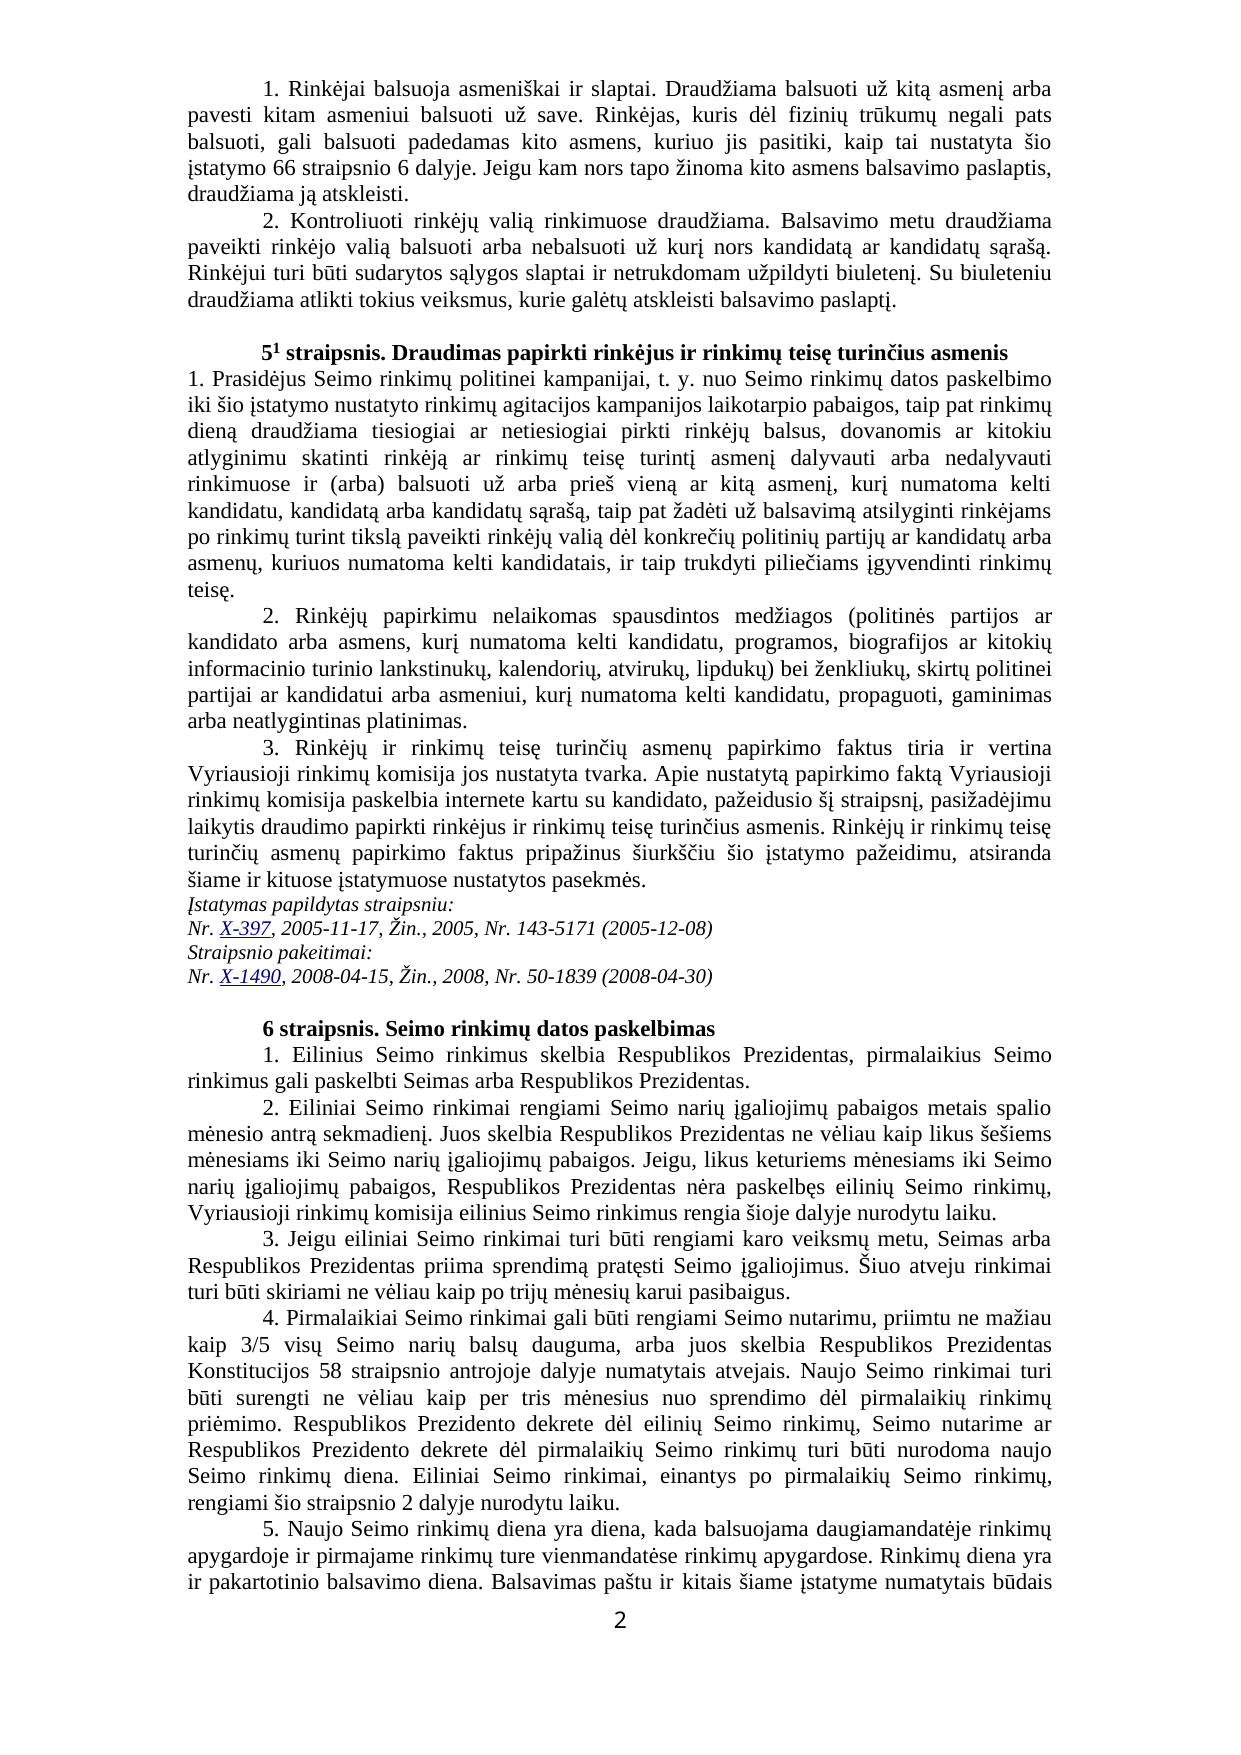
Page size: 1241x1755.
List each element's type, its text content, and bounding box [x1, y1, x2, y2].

text 3. Jeigu eiliniai Seimo rinkimai turi būti rengiami karo veiksmų metu, Seimas arba Respublikos Prezidentas priima sprendimą pratęsti Seimo įgaliojimus. Šiuo atveju rinkimai turi būti skiriami ne vėliau kaip po trijų mėnesių karui pasibaigus. [187, 1225, 1053, 1304]
text 1. Rinkėjai balsuoja asmeniškai ir slaptai. Draudžiama balsuoti už kitą asmenį arba pavesti kitam asmeniui balsuoti už save. Rinkėjas, kuris dėl fizinių trūkumų negali pats balsuoti, gali balsuoti padedamas kito asmens, kuriuo jis pasitiki, kaip tai nustatyta šio įstatymo 66 straipsnio 6 dalyje. Jeigu kam nors tapo žinoma kito asmens balsavimo paslaptis, draudžiama ją atskleisti. [187, 75, 1053, 207]
text 2. Rinkėjų papirkimu nelaikomas spausdintos medžiagos (politinės partijos ar kandidato arba asmens, kurį numatoma kelti kandidatu, programos, biografijos ar kitokių informacinio turinio lankstinukų, kalendorių, atvirukų, lipdukų) bei ženkliukų, skirtų politinei partijai ar kandidatui arba asmeniui, kurį numatoma kelti kandidatu, propaguoti, gaminimas arba neatlygintinas platinimas. [187, 602, 1053, 734]
text Nr. X-1490, 2008-04-15, Žin., 2008, Nr. 50-1839 (2008-04-30) [187, 964, 1053, 988]
text 2. Kontroliuoti rinkėjų valią rinkimuose draudžiama. Balsavimo metu draudžiama paveikti rinkėjo valią balsuoti arba nebalsuoti už kurį nors kandidatą ar kandidatų sąrašą. Rinkėjui turi būti sudarytos sąlygos slaptai ir netrukdomam užpildyti biuletenį. Su biuleteniu draudžiama atlikti tokius veiksmus, kurie galėtų atskleisti balsavimo paslaptį. [187, 207, 1053, 312]
text 4. Pirmalaikiai Seimo rinkimai gali būti rengiami Seimo nutarimu, priimtu ne mažiau kaip 3/5 visų Seimo narių balsų dauguma, arba juos skelbia Respublikos Prezidentas Konstitucijos 58 straipsnio antrojoje dalyje numatytais atvejais. Naujo Seimo rinkimai turi būti surengti ne vėliau kaip per tris mėnesius nuo sprendimo dėl pirmalaikių rinkimų priėmimo. Respublikos Prezidento dekrete dėl eilinių Seimo rinkimų, Seimo nutarime ar Respublikos Prezidento dekrete dėl pirmalaikių Seimo rinkimų turi būti nurodoma naujo Seimo rinkimų diena. Eiliniai Seimo rinkimai, einantys po pirmalaikių Seimo rinkimų, rengiami šio straipsnio 2 dalyje nurodytu laiku. [187, 1304, 1053, 1515]
text Nr. X-397, 2005-11-17, Žin., 2005, Nr. 143-5171 (2005-12-08) [187, 916, 1053, 940]
text Straipsnio pakeitimai: [187, 940, 1053, 964]
text 3. Rinkėjų ir rinkimų teisę turinčių asmenų papirkimo faktus tiria ir vertina Vyriausioji rinkimų komisija jos nustatyta tvarka. Apie nustatytą papirkimo faktą Vyriausioji rinkimų komisija paskelbia internete kartu su kandidato, pažeidusio šį straipsnį, pasižadėjimu laikytis draudimo papirkti rinkėjus ir rinkimų teisę turinčius asmenis. Rinkėjų ir rinkimų teisę turinčių asmenų papirkimo faktus pripažinus šiurkščiu šio įstatymo pažeidimu, atsiranda šiame ir kituose įstatymuose nustatytos pasekmės. [187, 734, 1053, 892]
text 5. Naujo Seimo rinkimų diena yra diena, kada balsuojama daugiamandatėje rinkimų apygardoje ir pirmajame rinkimų ture vienmandatėse rinkimų apygardose. Rinkimų diena yra ir pakartotinio balsavimo diena. Balsavimas paštu ir kitais šiame įstatyme numatytais būdais [187, 1515, 1053, 1594]
text 1. Eilinius Seimo rinkimus skelbia Respublikos Prezidentas, pirmalaikius Seimo rinkimus gali paskelbti Seimas arba Respublikos Prezidentas. [187, 1041, 1053, 1094]
text 2. Eiliniai Seimo rinkimai rengiami Seimo narių įgaliojimų pabaigos metais spalio mėnesio antrą sekmadienį. Juos skelbia Respublikos Prezidentas ne vėliau kaip likus šešiems mėnesiams iki Seimo narių įgaliojimų pabaigos. Jeigu, likus keturiems mėnesiams iki Seimo narių įgaliojimų pabaigos, Respublikos Prezidentas nėra paskelbęs eilinių Seimo rinkimų, Vyriausioji rinkimų komisija eilinius Seimo rinkimus rengia šioje dalyje nurodytu laiku. [187, 1094, 1053, 1225]
text 6 straipsnis. Seimo rinkimų datos paskelbimas [187, 1014, 1053, 1041]
text 51 straipsnis. Draudimas papirkti rinkėjus ir rinkimų teisę turinčius asmenis [187, 338, 1053, 365]
text 1. Prasidėjus Seimo rinkimų politinei kampanijai, t. y. nuo Seimo rinkimų datos paskelbimo iki šio įstatymo nustatyto rinkimų agitacijos kampanijos laikotarpio pabaigos, taip pat rinkimų dieną draudžiama tiesiogiai ar netiesiogiai pirkti rinkėjų balsus, dovanomis ar kitokiu atlyginimu skatinti rinkėją ar rinkimų teisę turintį asmenį dalyvauti arba nedalyvauti rinkimuose ir (arba) balsuoti už arba prieš vieną ar kitą asmenį, kurį numatoma kelti kandidatu, kandidatą arba kandidatų sąrašą, taip pat žadėti už balsavimą atsilyginti rinkėjams po rinkimų turint tikslą paveikti rinkėjų valią dėl konkrečių politinių partijų ar kandidatų arba asmenų, kuriuos numatoma kelti kandidatais, ir taip trukdyti piliečiams įgyvendinti rinkimų teisę. [187, 365, 1053, 602]
text Įstatymas papildytas straipsniu: [187, 892, 1053, 916]
